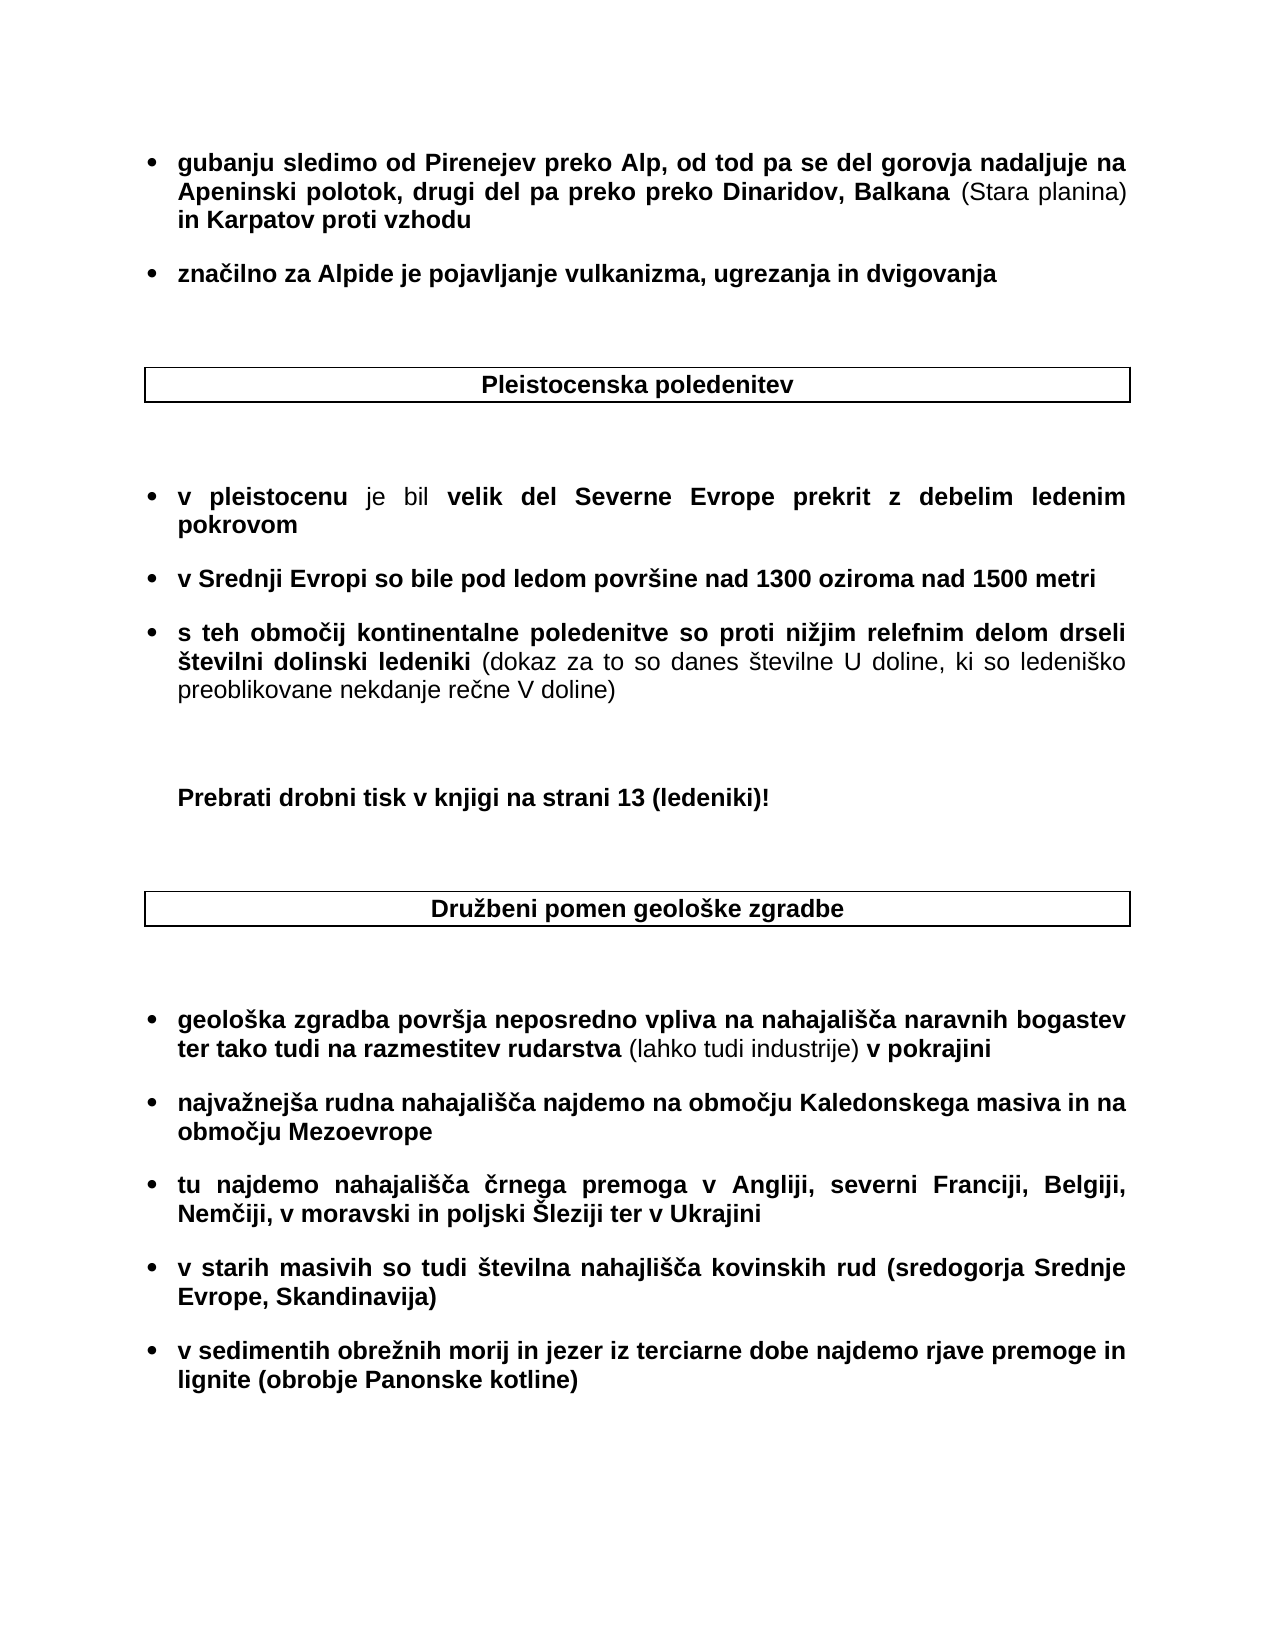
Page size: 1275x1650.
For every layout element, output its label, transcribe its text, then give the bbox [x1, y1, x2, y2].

list v sedimentih obrežnih morij in jezer iz terciarne dobe najdemo rjave premoge in lignite (obrobje Panonske kotline) [148, 1336, 1127, 1393]
list geološka zgradba površja neposredno vpliva na nahajališča naravnih bogastev ter tako tudi na razmestitev rudarstva (lahko tudi industrije) v pokrajini [148, 1005, 1127, 1063]
list v pleistocenu je bil velik del Severne Evrope prekrit z debelim ledenim pokrovom [148, 481, 1127, 539]
text Pleistocenska poledenitev [146, 368, 1129, 401]
list v starih masivih so tudi številna nahajlišča kovinskih rud (sredogorja Srednje Evrope, Skandinavija) [148, 1253, 1127, 1311]
list tu najdemo nahajališča črnega premoga v Angliji, severni Franciji, Belgiji, Nemčiji, v moravski in poljski Šleziji ter v Ukrajini [148, 1171, 1127, 1228]
list najvažnejša rudna nahajališča najdemo na območju Kaledonskega masiva in na območju Mezoevrope [148, 1088, 1127, 1146]
list s teh območij kontinentalne poledenitve so proti nižjim relefnim delom drseli številni dolinski ledeniki (dokaz za to so danes številne U doline, ki so ledeniško preoblikovane nekdanje rečne V doline) [148, 618, 1127, 704]
list gubanju sledimo od Pirenejev preko Alp, od tod pa se del gorovja nadaljuje na Apeninski polotok, drugi del pa preko preko Dinaridov, Balkana (Stara planina) in Karpatov proti vzhodu [148, 148, 1127, 234]
text Prebrati drobni tisk v knjigi na strani 13 (ledeniki)! [177, 783, 1127, 812]
list značilno za Alpide je pojavljanje vulkanizma, ugrezanja in dvigovanja [148, 259, 1127, 288]
list v Srednji Evropi so bile pod ledom površine nad 1300 oziroma nad 1500 metri [148, 564, 1127, 593]
text Družbeni pomen geološke zgradbe [146, 892, 1129, 925]
